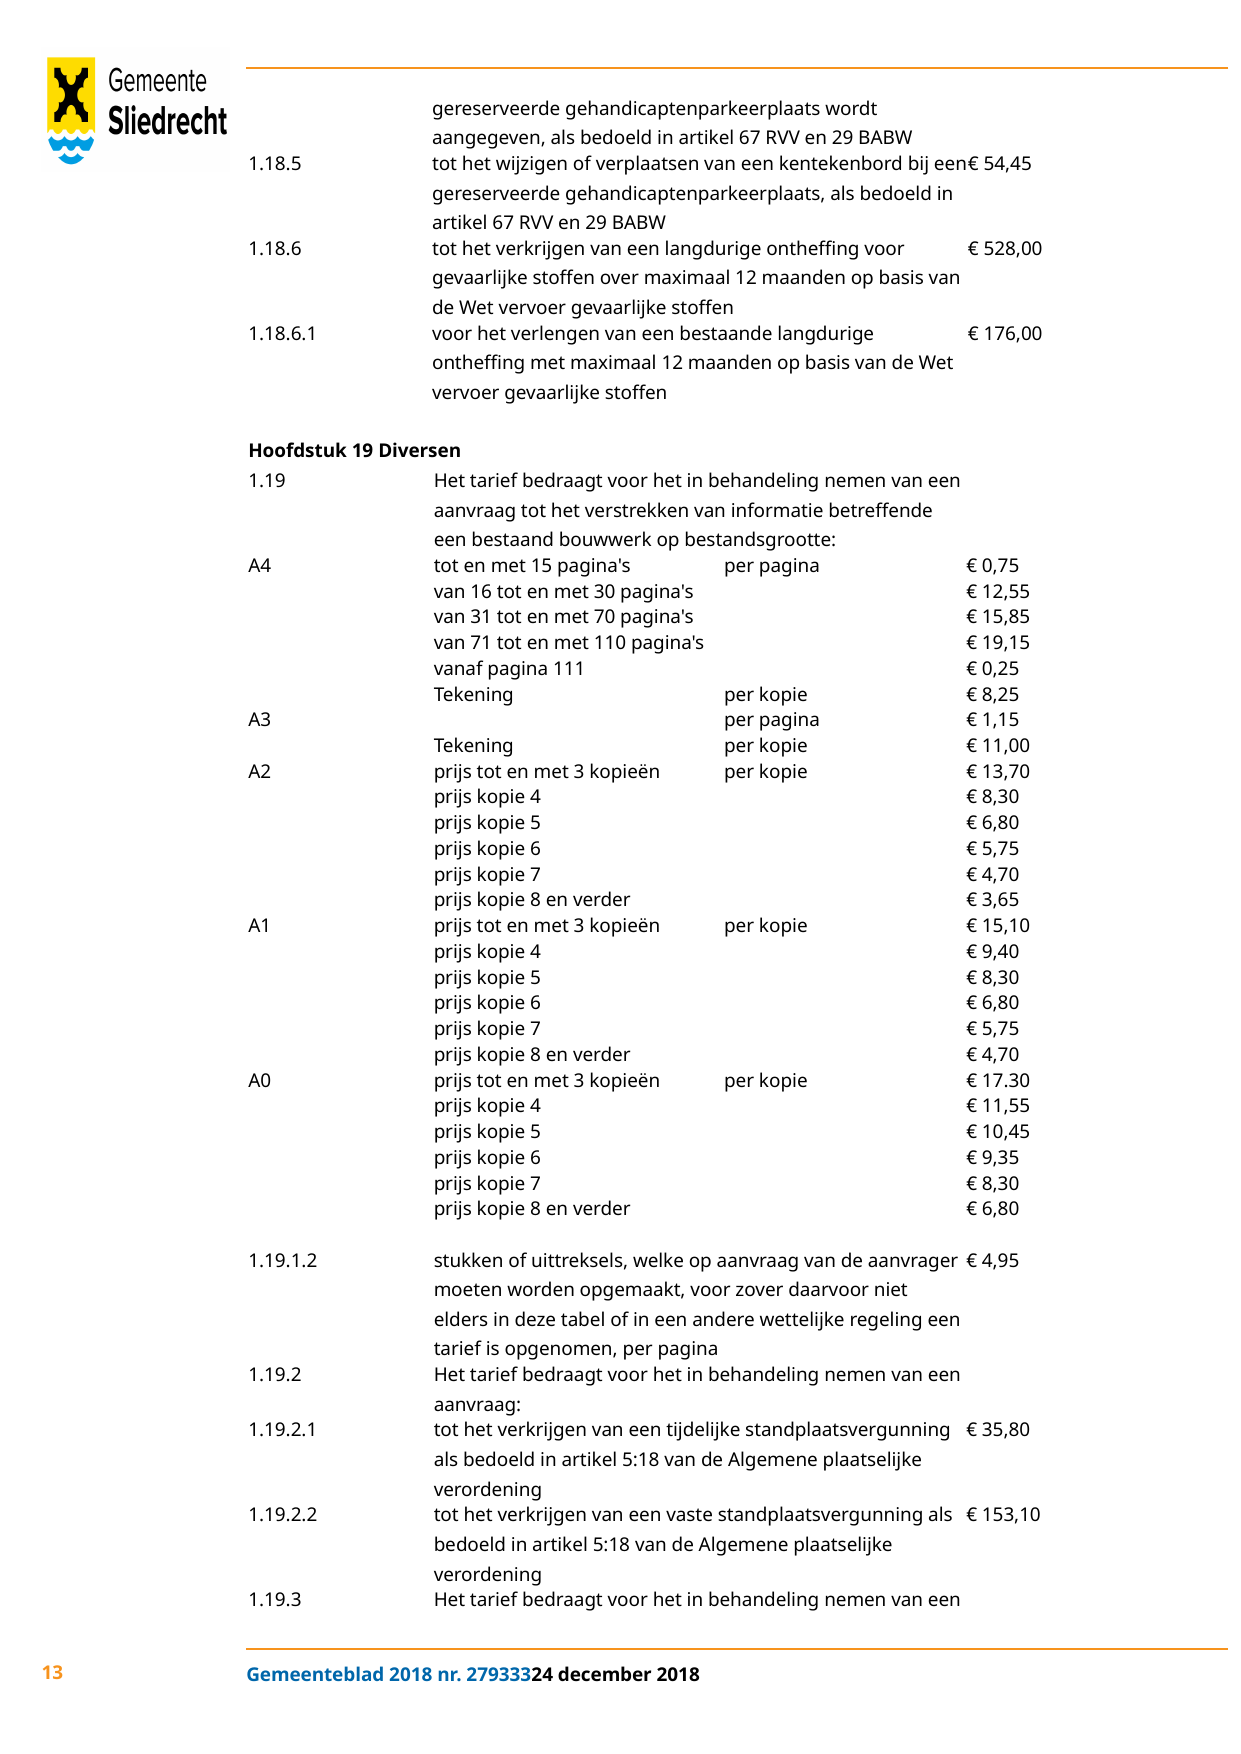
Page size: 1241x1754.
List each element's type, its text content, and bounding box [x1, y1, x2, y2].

table_cell prijs kopie 4 [434, 938, 724, 964]
table_cell [248, 1093, 433, 1118]
table_cell € 15,85 [966, 604, 1152, 629]
table_cell [248, 1041, 433, 1067]
table_cell Tekening [434, 732, 724, 758]
table_cell prijs kopie 6 [434, 990, 724, 1015]
table_cell [724, 810, 966, 835]
table_cell [724, 861, 966, 887]
table_cell [966, 1586, 1152, 1612]
table_cell 1.18.6.1 [248, 320, 432, 405]
table_cell € 15,10 [966, 913, 1152, 938]
table_cell A3 [248, 707, 433, 732]
table_cell [248, 990, 433, 1015]
table_cell 1.18.6 [248, 235, 432, 320]
table_cell tot het verkrijgen van een langdurige ontheffing voor gevaarlijke stoffen over maximaal 12 maanden op basis van de Wet vervoer gevaarlijke stoffen [432, 235, 968, 320]
table_cell [248, 938, 433, 964]
table_cell A1 [248, 913, 433, 938]
table_cell [248, 1118, 433, 1144]
table_cell [724, 990, 966, 1015]
table_cell per kopie [724, 681, 966, 707]
table_cell [724, 1144, 966, 1170]
table_cell [724, 1093, 966, 1118]
table_header Het tarief bedraagt voor het in behandeling nemen van een aanvraag tot het verstrekken van informatie betreffende een bestaand bouwwerk op bestandsgrootte: [434, 467, 966, 552]
table_cell A2 [248, 758, 433, 784]
table_cell [724, 887, 966, 912]
table_cell prijs kopie 5 [434, 810, 724, 835]
table_cell [966, 1361, 1152, 1417]
table_cell [724, 964, 966, 989]
table_cell van 31 tot en met 70 pagina's [434, 604, 724, 629]
table_cell tot het verkrijgen van een vaste standplaatsvergunning als bedoeld in artikel 5:18 van de Algemene plaatselijke verordening [434, 1502, 966, 1586]
table_cell [248, 835, 433, 861]
table_cell prijs tot en met 3 kopieën [434, 758, 724, 784]
table_cell € 6,80 [966, 990, 1152, 1015]
table_cell [724, 938, 966, 964]
table_cell [724, 604, 966, 629]
table_cell A0 [248, 1067, 433, 1092]
table_cell € 153,10 [966, 1502, 1152, 1586]
table_cell [248, 578, 433, 604]
table_cell [248, 1144, 433, 1170]
table_cell [724, 1170, 966, 1195]
table_cell € 0,25 [966, 655, 1152, 681]
table_cell stukken of uittreksels, welke op aanvraag van de aanvrager moeten worden opgemaakt, voor zover daarvoor niet elders in deze tabel of in een andere wettelijke regeling een tarief is opgenomen, per pagina [434, 1247, 966, 1361]
table_cell per pagina [724, 707, 966, 732]
table_cell van 16 tot en met 30 pagina's [434, 578, 724, 604]
table_cell € 8,30 [966, 784, 1152, 809]
table_cell [248, 655, 433, 681]
table_cell [248, 861, 433, 887]
table_cell prijs kopie 4 [434, 784, 724, 809]
table_cell prijs kopie 8 en verder [434, 1041, 724, 1067]
table_cell [724, 578, 966, 604]
table_cell prijs tot en met 3 kopieën [434, 913, 724, 938]
table_header 1.19 [248, 467, 433, 552]
table_cell prijs kopie 7 [434, 1015, 724, 1041]
table_cell prijs kopie 7 [434, 1170, 724, 1195]
table_cell [248, 1221, 433, 1247]
table_cell 1.19.2.2 [248, 1502, 433, 1586]
table_cell Tekening [434, 681, 724, 707]
table_cell [724, 629, 966, 655]
table_cell [966, 1221, 1152, 1247]
table_cell [434, 1221, 724, 1247]
table_cell A4 [248, 552, 433, 578]
table_cell prijs kopie 6 [434, 1144, 724, 1170]
table_cell [434, 707, 724, 732]
table_cell € 528,00 [968, 235, 1152, 320]
table_cell prijs kopie 7 [434, 861, 724, 887]
table_cell per pagina [724, 552, 966, 578]
table_cell per kopie [724, 913, 966, 938]
table_cell [724, 1195, 966, 1221]
table_cell € 6,80 [966, 810, 1152, 835]
table_cell prijs kopie 5 [434, 964, 724, 989]
table_cell [248, 887, 433, 912]
table_cell € 19,15 [966, 629, 1152, 655]
table_cell 1.19.2.1 [248, 1417, 433, 1502]
table_cell € 1,15 [966, 707, 1152, 732]
table_cell prijs kopie 4 [434, 1093, 724, 1118]
table_cell [248, 1170, 433, 1195]
table_cell 1.19.1.2 [248, 1247, 433, 1361]
table_cell per kopie [724, 732, 966, 758]
table_cell € 8,30 [966, 964, 1152, 989]
table_cell [248, 732, 433, 758]
table_cell € 5,75 [966, 1015, 1152, 1041]
table_cell [248, 964, 433, 989]
table_cell prijs kopie 5 [434, 1118, 724, 1144]
table_cell 1.18.5 [248, 150, 432, 235]
table_cell prijs kopie 6 [434, 835, 724, 861]
table_cell [968, 95, 1152, 150]
table_header [966, 467, 1152, 552]
table_cell [248, 681, 433, 707]
table_cell [248, 95, 432, 150]
table_cell [248, 604, 433, 629]
table_cell [724, 1015, 966, 1041]
table_cell tot het verkrijgen van een tijdelijke standplaatsvergunning als bedoeld in artikel 5:18 van de Algemene plaatselijke verordening [434, 1417, 966, 1502]
table_cell € 4,70 [966, 861, 1152, 887]
table_cell € 35,80 [966, 1417, 1152, 1502]
table_cell € 9,35 [966, 1144, 1152, 1170]
text Hoofdstuk 19 Diversen [248, 438, 1152, 463]
table_cell [724, 655, 966, 681]
table_cell tot het wijzigen of verplaatsen van een kentekenbord bij een gereserveerde gehandicaptenparkeerplaats, als bedoeld in artikel 67 RVV en 29 BABW [432, 150, 968, 235]
table_cell € 11,00 [966, 732, 1152, 758]
table_cell [724, 1118, 966, 1144]
table_cell 1.19.3 [248, 1586, 433, 1612]
table_cell [724, 835, 966, 861]
table_cell Het tarief bedraagt voor het in behandeling nemen van een [434, 1586, 966, 1612]
table_cell € 12,55 [966, 578, 1152, 604]
table_cell € 3,65 [966, 887, 1152, 912]
table_cell € 17.30 [966, 1067, 1152, 1092]
table_cell [248, 1015, 433, 1041]
table_cell € 10,45 [966, 1118, 1152, 1144]
table_cell per kopie [724, 758, 966, 784]
table_cell € 4,70 [966, 1041, 1152, 1067]
table_cell € 176,00 [968, 320, 1152, 405]
table_cell € 9,40 [966, 938, 1152, 964]
table_cell tot en met 15 pagina's [434, 552, 724, 578]
table_cell vanaf pagina 111 [434, 655, 724, 681]
table_cell € 13,70 [966, 758, 1152, 784]
table_cell [248, 784, 433, 809]
picture [41, 47, 231, 172]
table_cell € 54,45 [968, 150, 1152, 235]
table_cell € 5,75 [966, 835, 1152, 861]
table_cell prijs kopie 8 en verder [434, 1195, 724, 1221]
table_cell [724, 1041, 966, 1067]
table_cell € 6,80 [966, 1195, 1152, 1221]
table_cell € 0,75 [966, 552, 1152, 578]
table_cell € 8,30 [966, 1170, 1152, 1195]
table_cell Het tarief bedraagt voor het in behandeling nemen van een aanvraag: [434, 1361, 966, 1417]
table_cell [724, 784, 966, 809]
table_cell per kopie [724, 1067, 966, 1092]
table_cell prijs kopie 8 en verder [434, 887, 724, 912]
table_cell prijs tot en met 3 kopieën [434, 1067, 724, 1092]
table_cell [248, 810, 433, 835]
table_cell € 4,95 [966, 1247, 1152, 1361]
table_cell € 11,55 [966, 1093, 1152, 1118]
table_cell [248, 629, 433, 655]
table_cell van 71 tot en met 110 pagina's [434, 629, 724, 655]
table_cell voor het verlengen van een bestaande langdurige ontheffing met maximaal 12 maanden op basis van de Wet vervoer gevaarlijke stoffen [432, 320, 968, 405]
table_cell 1.19.2 [248, 1361, 433, 1417]
table_cell [724, 1221, 966, 1247]
table_cell € 8,25 [966, 681, 1152, 707]
table_cell gereserveerde gehandicaptenparkeerplaats wordt aangegeven, als bedoeld in artikel 67 RVV en 29 BABW [432, 95, 968, 150]
table_cell [248, 1195, 433, 1221]
